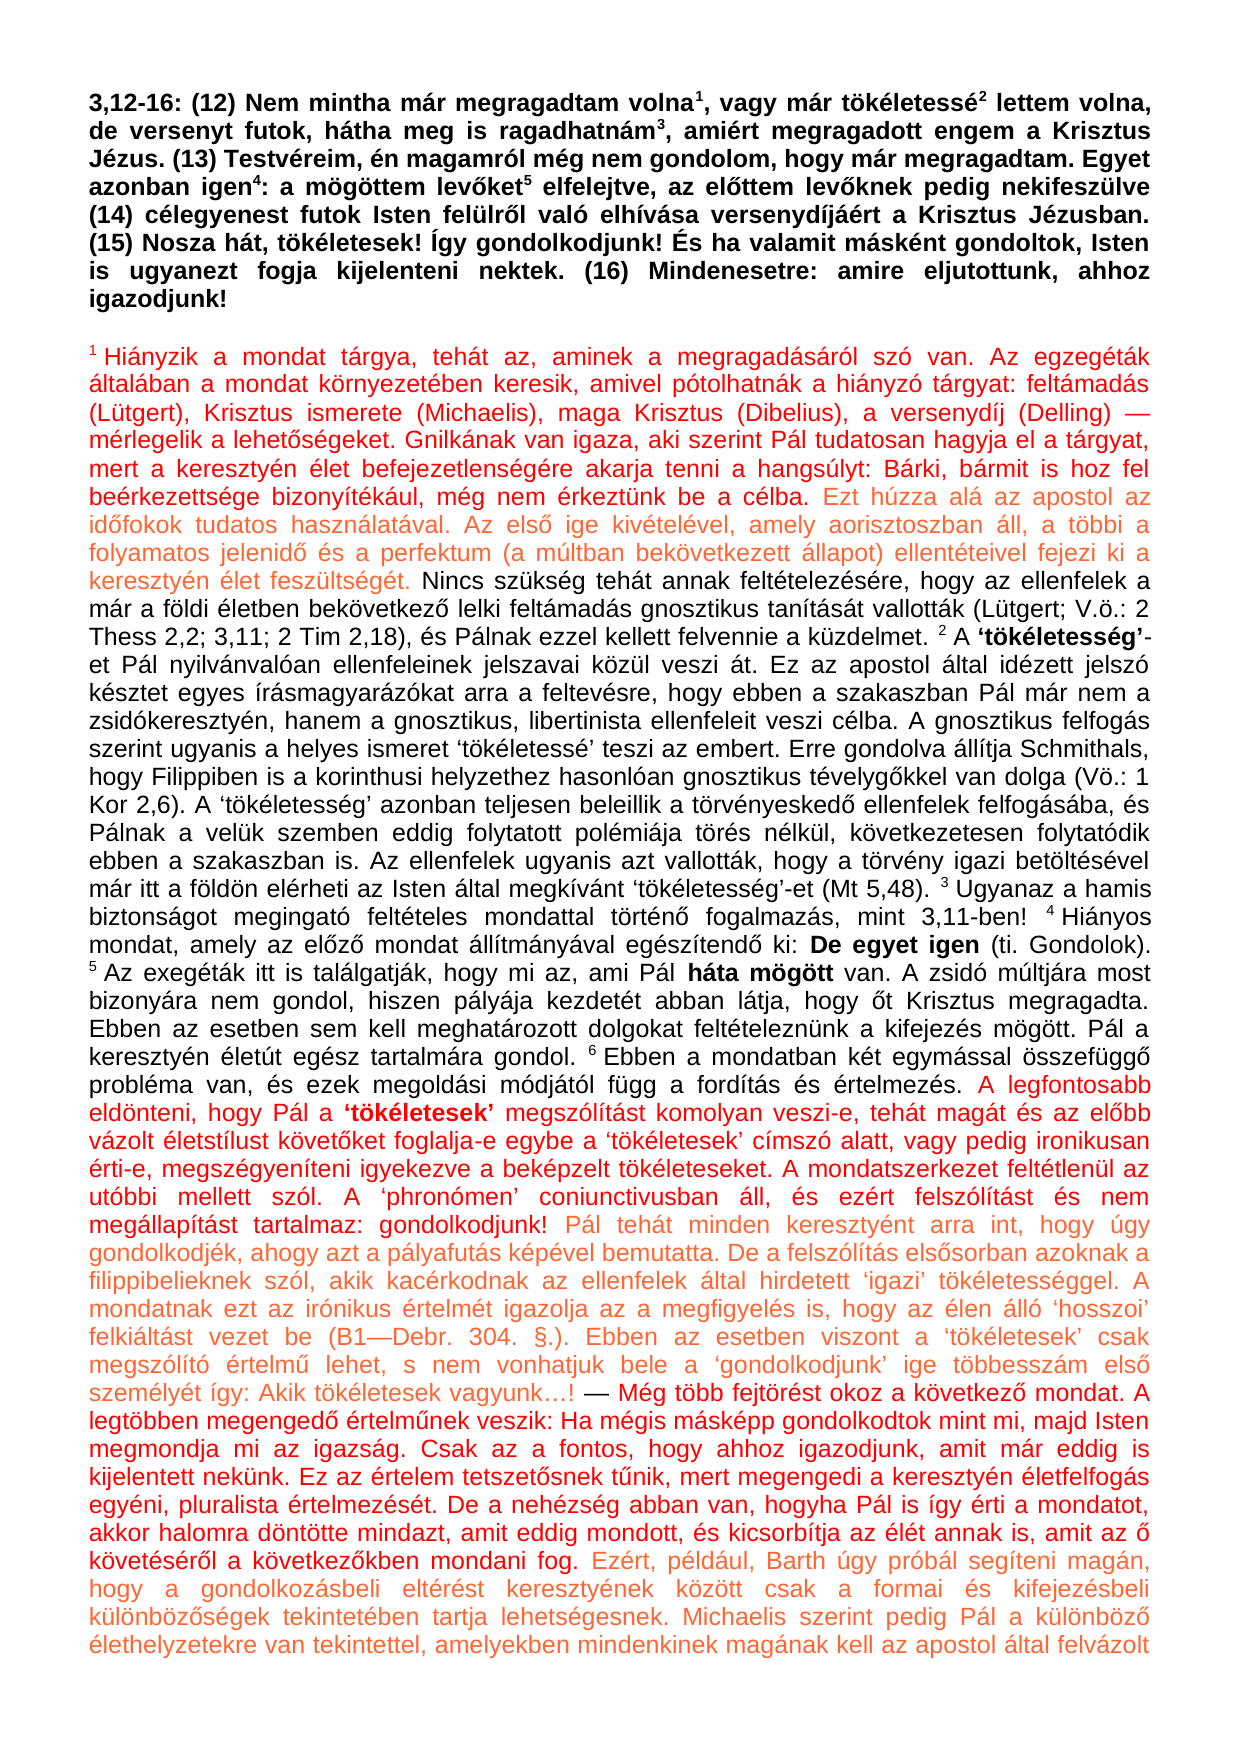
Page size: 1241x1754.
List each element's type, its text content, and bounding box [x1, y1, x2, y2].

text 3,12-16: (12) Nem mintha már megragadtam volna1, vagy már tökéletessé2 lettem volna, de versenyt futok, hátha meg is ragadhatnám3, amiért megragadott engem a Krisztus Jézus. (13) Testvéreim, én magamról még nem gondolom, hogy már megragadtam. Egyet azonban igen4: a mögöttem levőket5 elfelejtve, az előttem levőknek pedig nekifeszülve (14) célegyenest futok Isten felülről való elhívása versenydíjáért a Krisztus Jézusban. (15) Nosza hát, tökéletesek! Így gondolkodjunk! És ha valamit másként gondoltok, Isten is ugyanezt fogja kijelenteni nektek. (16) Mindenesetre: amire eljutottunk, ahhoz igazodjunk! [88, 88, 1152, 313]
text 1 Hiányzik a mondat tárgya, tehát az, aminek a megragadásáról szó van. Az egzegéták általában a mondat környezetében keresik, amivel pótolhatnák a hiányzó tárgyat: feltámadás (Lütgert), Krisztus ismerete (Michaelis), maga Krisztus (Dibelius), a versenydíj (Delling) — mérlegelik a lehetőségeket. Gnilkának van igaza, aki szerint Pál tudatosan hagyja el a tárgyat, mert a keresztyén élet befejezetlenségére akarja tenni a hangsúlyt: Bárki, bármit is hoz fel beérkezettsége bizonyítékául, még nem érkeztünk be a célba. Ezt húzza alá az apostol az időfokok tudatos használatával. Az első ige kivételével, amely aorisztoszban áll, a többi a folyamatos jelenidő és a perfektum (a múltban bekövetkezett állapot) ellentéteivel fejezi ki a keresztyén élet feszültségét. Nincs szükség tehát annak feltételezésére, hogy az ellenfelek a már a földi életben bekövetkező lelki feltámadás gnosztikus tanítását vallották (Lütgert; V.ö.: 2 Thess 2,2; 3,11; 2 Tim 2,18), és Pálnak ezzel kellett felvennie a küzdelmet. 2 A ‘tökéletesség’-et Pál nyilvánvalóan ellenfeleinek jelszavai közül veszi át. Ez az apostol által idézett jelszó késztet egyes írásmagyarázókat arra a feltevésre, hogy ebben a szakaszban Pál már nem a zsidókeresztyén, hanem a gnosztikus, libertinista ellenfeleit veszi célba. A gnosztikus felfogás szerint ugyanis a helyes ismeret ‘tökéletessé’ teszi az embert. Erre gondolva állítja Schmithals, hogy Filippiben is a korinthusi helyzethez hasonlóan gnosztikus tévelygőkkel van dolga (Vö.: 1 Kor 2,6). A ‘tökéletesség’ azonban teljesen beleillik a törvényeskedő ellenfelek felfogásába, és Pálnak a velük szemben eddig folytatott polémiája törés nélkül, következetesen folytatódik ebben a szakaszban is. Az ellenfelek ugyanis azt vallották, hogy a törvény igazi betöltésével már itt a földön elérheti az Isten által megkívánt ‘tökéletesség’-et (Mt 5,48). 3 Ugyanaz a hamis biztonságot megingató feltételes mondattal történő fogalmazás, mint 3,11-ben! 4 Hiányos mondat, amely az előző mondat állítmányával egészítendő ki: De egyet igen (ti. Gondolok). 5 Az exegéták itt is találgatják, hogy mi az, ami Pál háta mögött van. A zsidó múltjára most bizonyára nem gondol, hiszen pályája kezdetét abban látja, hogy őt Krisztus megragadta. Ebben az esetben sem kell meghatározott dolgokat feltételeznünk a kifejezés mögött. Pál a keresztyén életút egész tartalmára gondol. 6 Ebben a mondatban két egymással összefüggő probléma van, és ezek megoldási módjától függ a fordítás és értelmezés. A legfontosabb eldönteni, hogy Pál a ‘tökéletesek’ megszólítást komolyan veszi‑e, tehát magát és az előbb vázolt életstílust követőket foglalja‑e egybe a ‘tökéletesek’ címszó alatt, vagy pedig ironikusan érti‑e, megszégyeníteni igyekezve a beképzelt tökéleteseket. A mondatszerkezet feltétlenül az utóbbi mellett szól. A ‘phronómen’ coniunctivusban áll, és ezért felszólítást és nem megállapítást tartalmaz: gondolkodjunk! Pál tehát minden keresztyént arra int, hogy úgy gondolkodjék, ahogy azt a pályafutás képével bemutatta. De a felszólítás elsősorban azoknak a filippibelieknek szól, akik kacérkodnak az ellenfelek által hirdetett ‘igazi’ tökéletességgel. A mondatnak ezt az irónikus értelmét igazolja az a megfigyelés is, hogy az élen álló ‘hosszoi’ felkiáltást vezet be (B1—Debr. 304. §.). Ebben az esetben viszont a ‘tökéletesek’ csak megszólító értelmű lehet, s nem vonhatjuk bele a ‘gondolkodjunk’ ige többesszám első személyét így: Akik tökéletesek vagyunk…! — Még több fejtörést okoz a következő mondat. A legtöbben megengedő értelműnek veszik: Ha mégis másképp gondolkodtok mint mi, majd Isten megmondja mi az igazság. Csak az a fontos, hogy ahhoz igazodjunk, amit már eddig is kijelentett nekünk. Ez az értelem tetszetősnek tűnik, mert megengedi a keresztyén életfelfogás egyéni, pluralista értelmezését. De a nehézség abban van, hogyha Pál is így érti a mondatot, akkor halomra döntötte mindazt, amit eddig mondott, és kicsorbítja az élét annak is, amit az ő követéséről a következőkben mondani fog. Ezért, például, Barth úgy próbál segíteni magán, hogy a gondolkozásbeli eltérést keresztyének között csak a formai és kifejezésbeli különbözőségek tekintetében tartja lehetségesnek. Michaelis szerint pedig Pál a különböző élethelyzetekre van tekintettel, amelyekben mindenkinek magának kell az apostol által felvázolt [88, 342, 1152, 1659]
